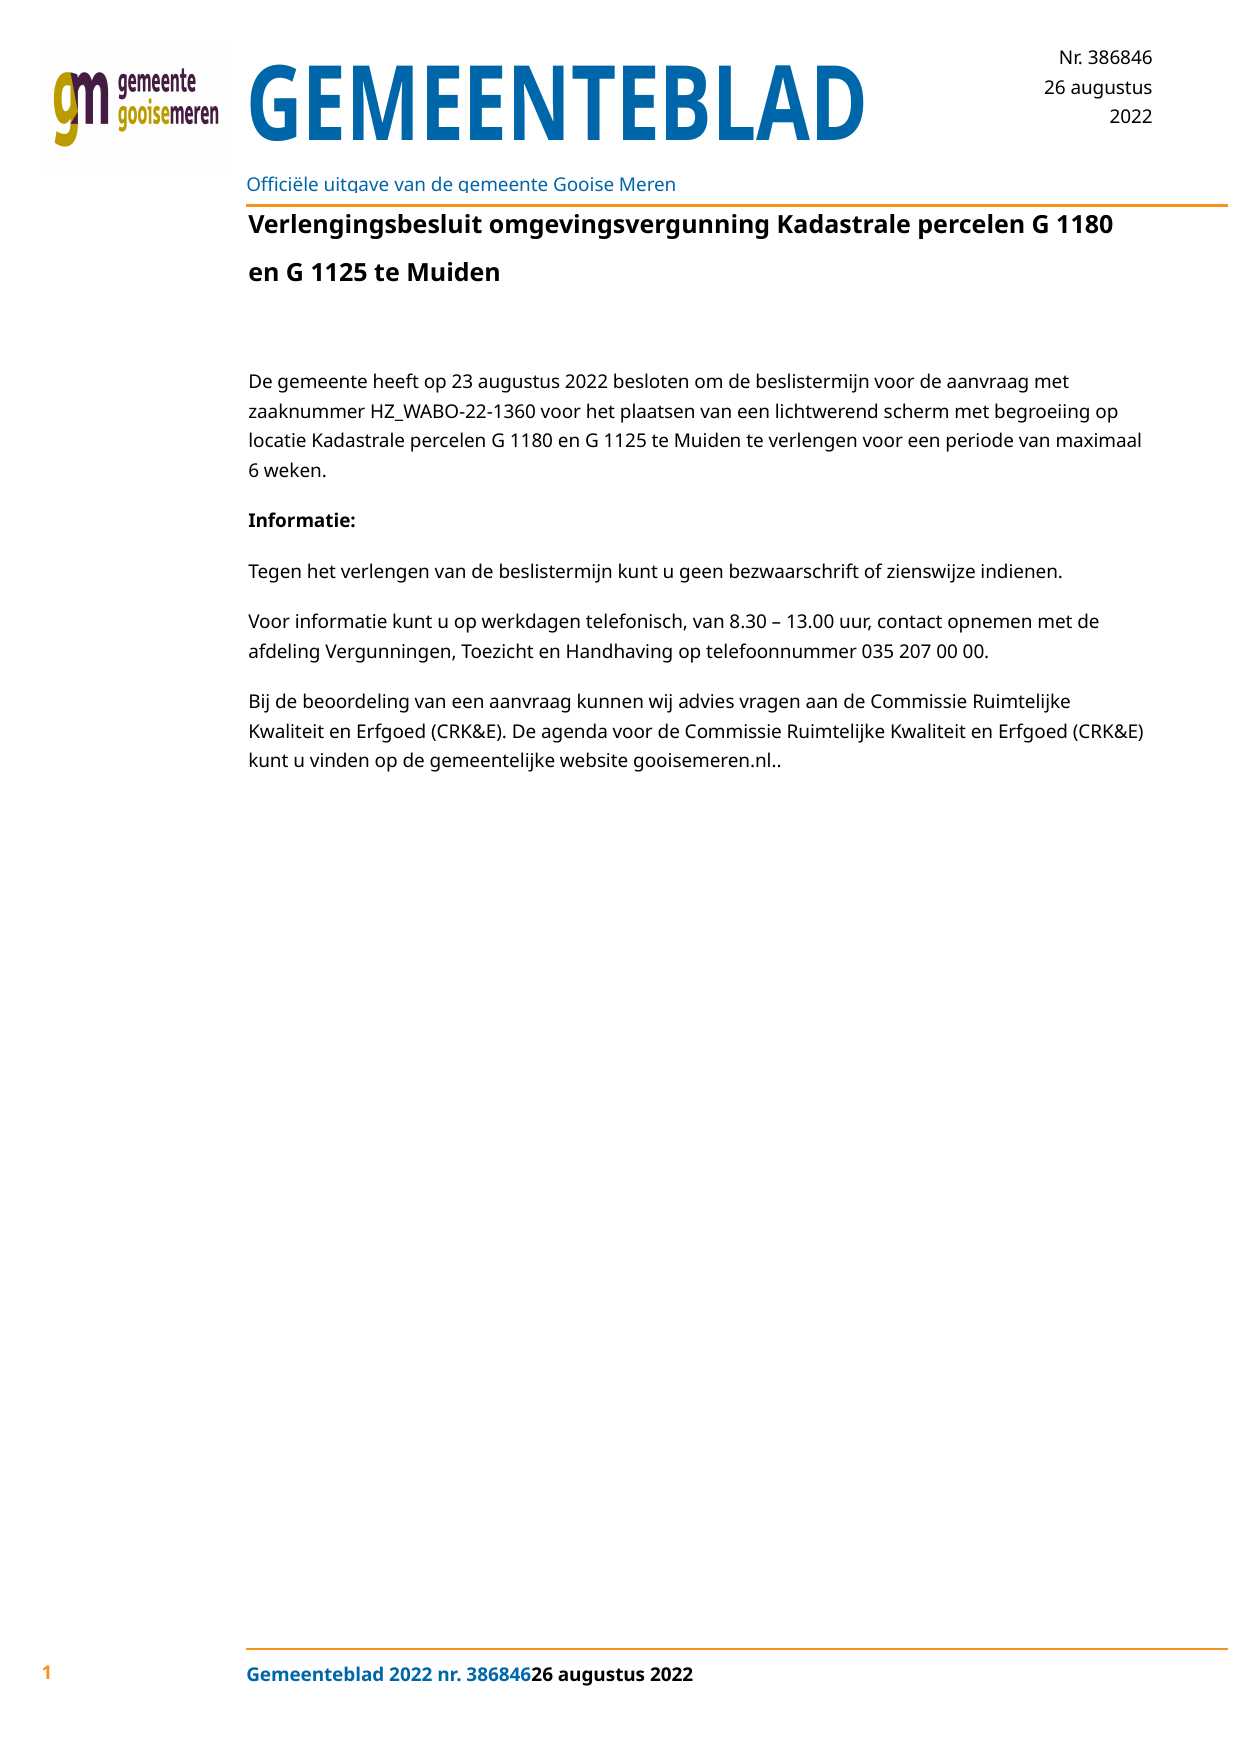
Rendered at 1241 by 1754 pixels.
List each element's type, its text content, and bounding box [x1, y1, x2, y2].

picture [41, 47, 231, 172]
text Voor informatie kunt u op werkdagen telefonisch, van 8.30 – 13.00 uur, contact opnemen met de afdeling Vergunningen, Toezicht en Handhaving op telefoonnummer 035 207 00 00. [248, 608, 1152, 664]
text Tegen het verlengen van de beslistermijn kunt u geen bezwaarschrift of zienswijze indienen. [248, 558, 1152, 584]
text De gemeente heeft op 23 augustus 2022 besloten om de beslistermijn voor de aanvraag met zaaknummer HZ_WABO-22-1360 voor het plaatsen van een lichtwerend scherm met begroeiing op locatie Kadastrale percelen G 1180 en G 1125 te Muiden te verlengen voor een periode van maximaal 6 weken. [248, 368, 1152, 483]
text Informatie: [248, 507, 1152, 533]
text Bij de beoordeling van een aanvraag kunnen wij advies vragen aan de Commissie Ruimtelijke Kwaliteit en Erfgoed (CRK&E). De agenda voor de Commissie Ruimtelijke Kwaliteit en Erfgoed (CRK&E) kunt u vinden op de gemeentelijke website gooisemeren.nl.. [248, 688, 1152, 773]
text Verlengingsbesluit omgevingsvergunning Kadastrale percelen G 1180 en G 1125 te Muiden [248, 207, 1152, 288]
